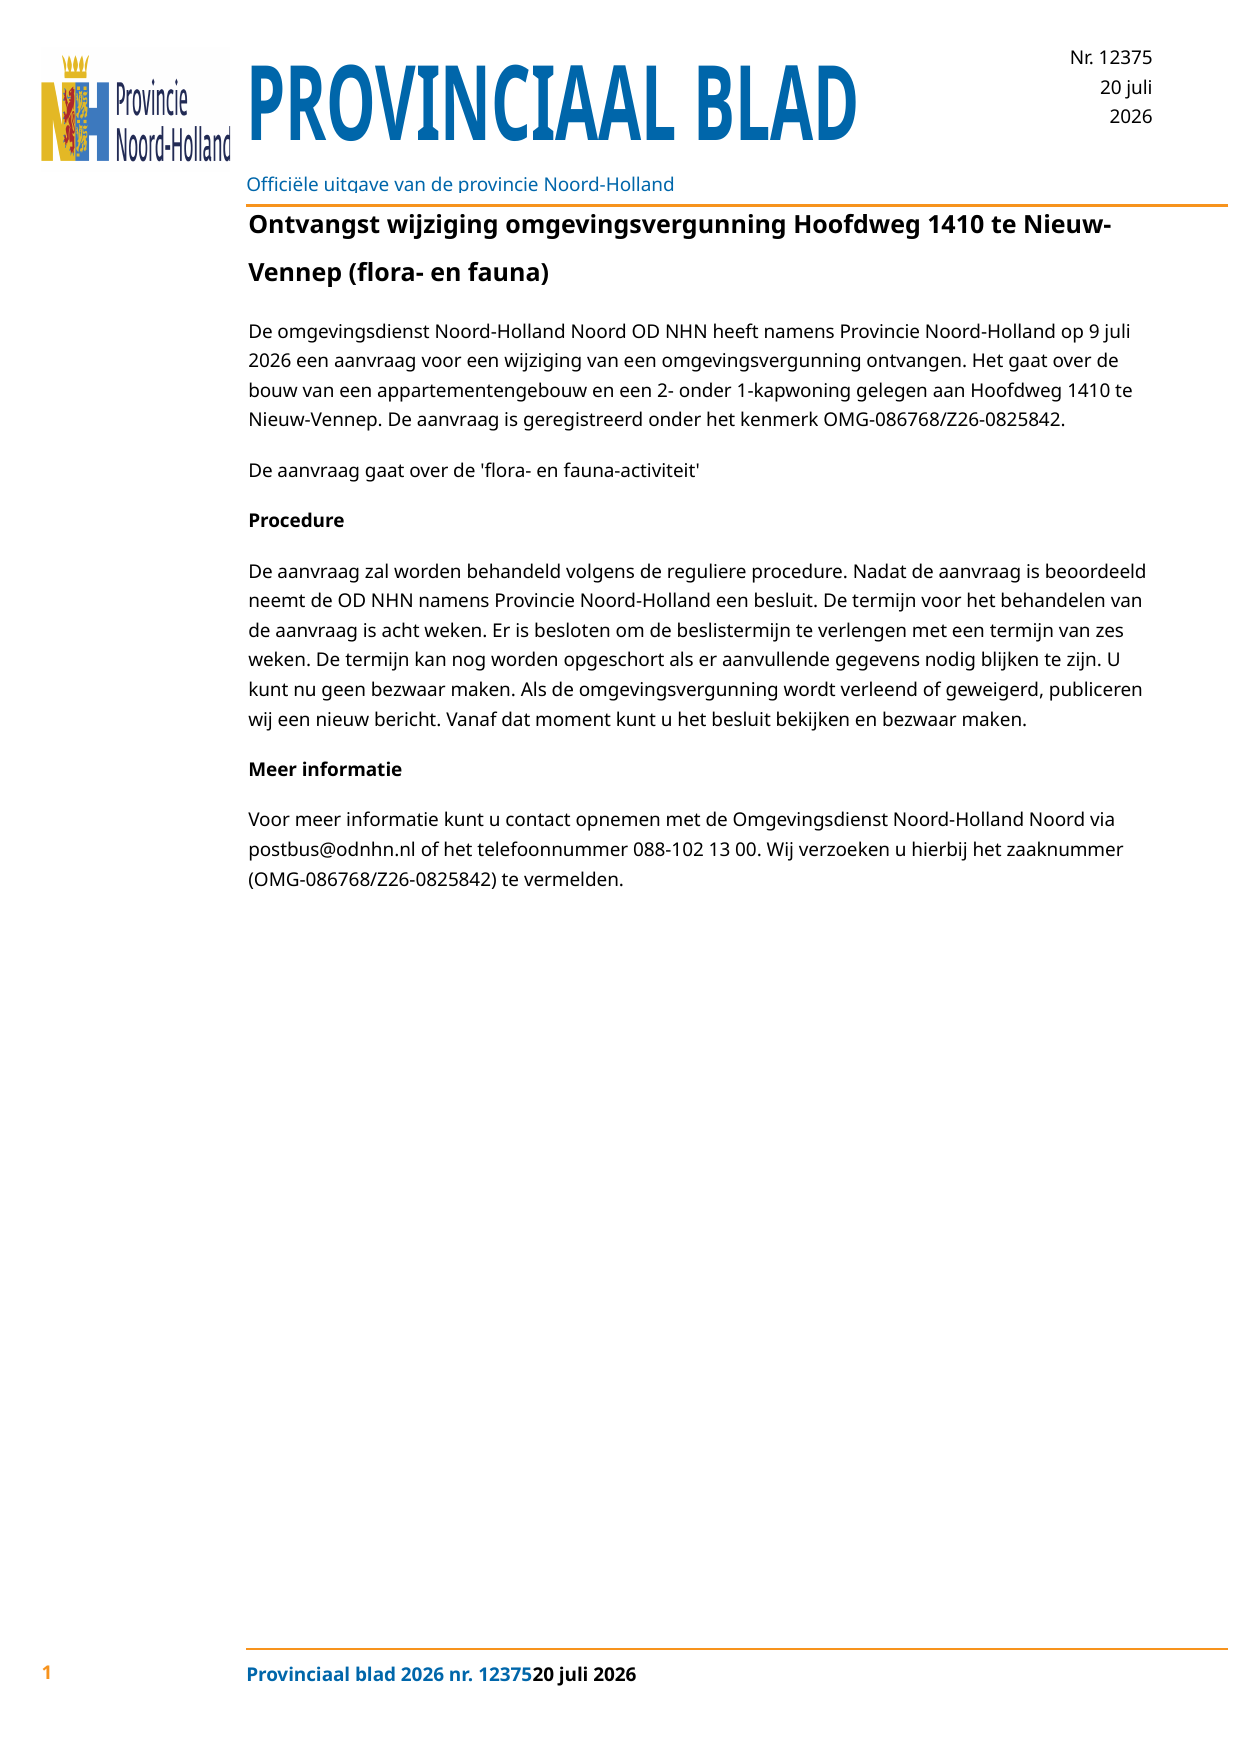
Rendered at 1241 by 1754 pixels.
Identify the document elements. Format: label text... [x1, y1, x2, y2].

text Procedure [248, 507, 1152, 533]
text De aanvraag gaat over de 'flora- en fauna-activiteit' [248, 457, 1152, 483]
text Meer informatie [248, 756, 1152, 782]
text De aanvraag zal worden behandeld volgens de reguliere procedure. Nadat de aanvraag is beoordeeld neemt de OD NHN namens Provincie Noord-Holland een besluit. De termijn voor het behandelen van de aanvraag is acht weken. Er is besloten om de beslistermijn te verlengen met een termijn van zes weken. De termijn kan nog worden opgeschort als er aanvullende gegevens nodig blijken te zijn. U kunt nu geen bezwaar maken. Als de omgevingsvergunning wordt verleend of geweigerd, publiceren wij een nieuw bericht. Vanaf dat moment kunt u het besluit bekijken en bezwaar maken. [248, 558, 1152, 732]
text Voor meer informatie kunt u contact opnemen met de Omgevingsdienst Noord-Holland Noord via postbus@odnhn.nl of het telefoonnummer 088-102 13 00. Wij verzoeken u hierbij het zaaknummer (OMG-086768/Z26-0825842) te vermelden. [248, 807, 1152, 892]
picture [41, 47, 231, 172]
text De omgevingsdienst Noord-Holland Noord OD NHN heeft namens Provincie Noord-Holland op 9 juli 2026 een aanvraag voor een wijziging van een omgevingsvergunning ontvangen. Het gaat over de bouw van een appartementengebouw en een 2- onder 1-kapwoning gelegen aan Hoofdweg 1410 te Nieuw-Vennep. De aanvraag is geregistreerd onder het kenmerk OMG-086768/Z26-0825842. [248, 318, 1152, 432]
text Ontvangst wijziging omgevingsvergunning Hoofdweg 1410 te Nieuw-Vennep (flora- en fauna) [248, 207, 1152, 288]
